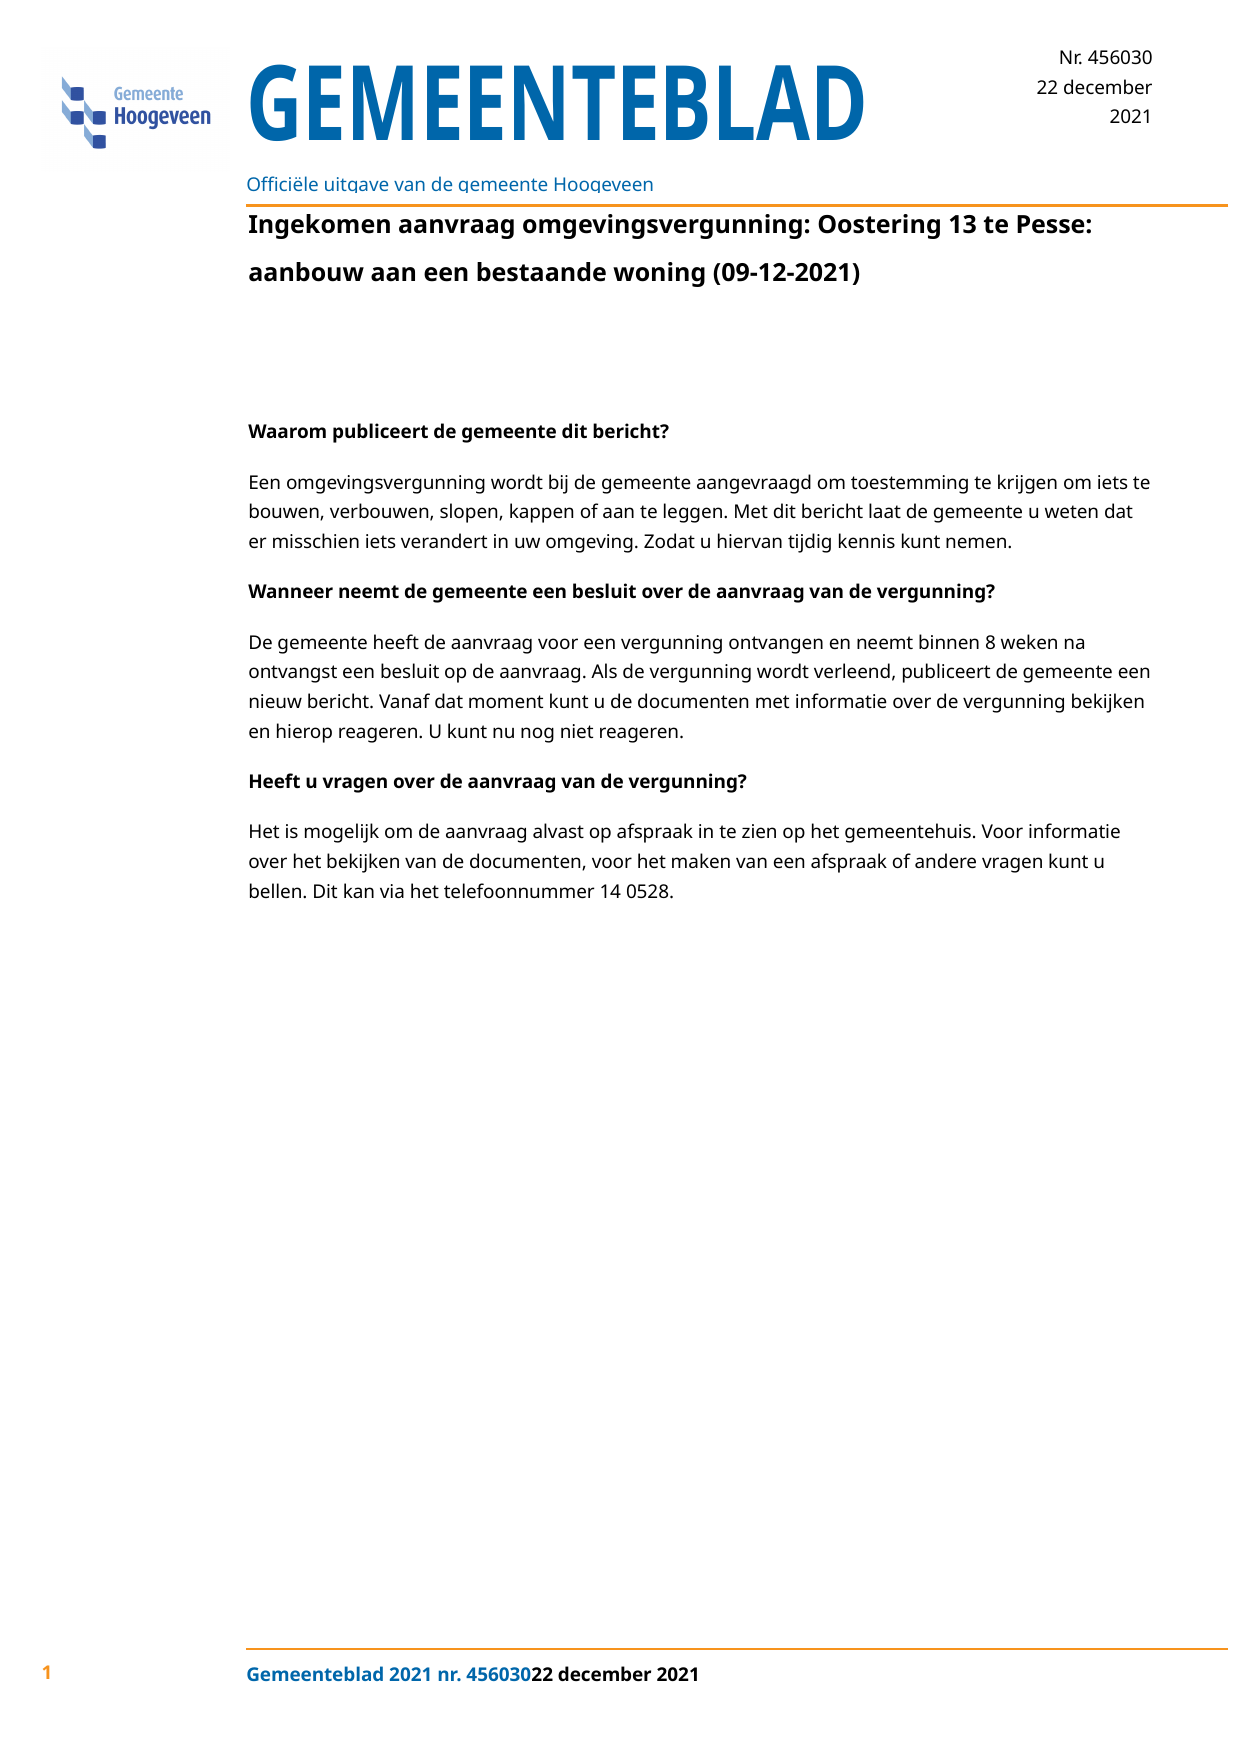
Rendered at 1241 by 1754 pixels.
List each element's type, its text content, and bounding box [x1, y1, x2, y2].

text De gemeente heeft de aanvraag voor een vergunning ontvangen en neemt binnen 8 weken na ontvangst een besluit op de aanvraag. Als de vergunning wordt verleend, publiceert de gemeente een nieuw bericht. Vanaf dat moment kunt u de documenten met informatie over de vergunning bekijken en hierop reageren. U kunt nu nog niet reageren. [248, 629, 1152, 744]
text Het is mogelijk om de aanvraag alvast op afspraak in te zien op het gemeentehuis. Voor informatie over het bekijken van de documenten, voor het maken van een afspraak of andere vragen kunt u bellen. Dit kan via het telefoonnummer 14 0528. [248, 819, 1152, 904]
text Een omgevingsvergunning wordt bij de gemeente aangevraagd om toestemming te krijgen om iets te bouwen, verbouwen, slopen, kappen of aan te leggen. Met dit bericht laat de gemeente u weten dat er misschien iets verandert in uw omgeving. Zodat u hiervan tijdig kennis kunt nemen. [248, 469, 1152, 554]
text Heeft u vragen over de aanvraag van de vergunning? [248, 768, 1152, 794]
text Waarom publiceert de gemeente dit bericht? [248, 419, 1152, 444]
text Wanneer neemt de gemeente een besluit over de aanvraag van de vergunning? [248, 579, 1152, 604]
text Ingekomen aanvraag omgevingsvergunning: Oostering 13 te Pesse: aanbouw aan een bestaande woning (09-12-2021) [248, 207, 1152, 288]
picture [41, 47, 231, 172]
